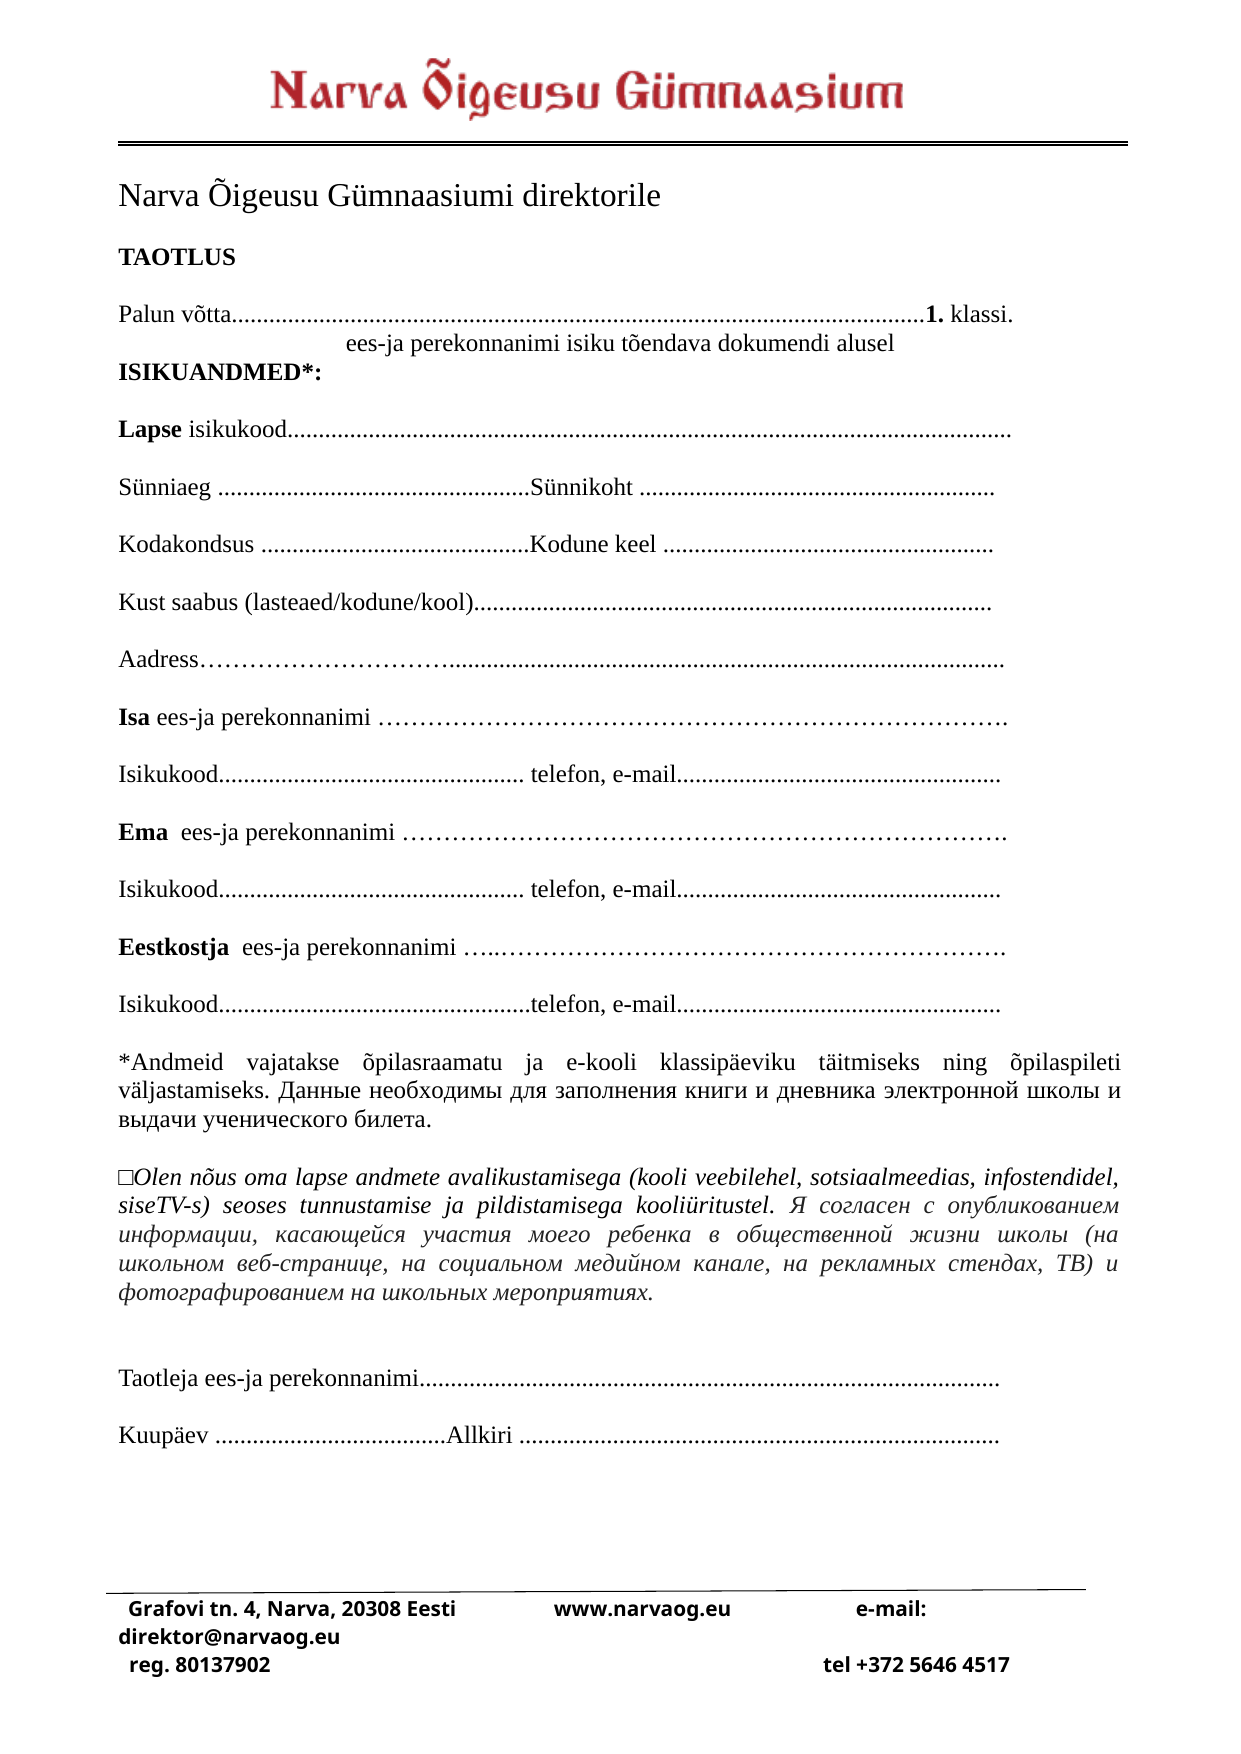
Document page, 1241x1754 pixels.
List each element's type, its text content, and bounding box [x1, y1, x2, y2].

text Lapse isikukood.................................................................................................................... [118, 414, 1122, 443]
text □Olen nõus oma lapse andmete avalikustamisega (kooli veebilehel, sotsiaalmeedias, infostendidel, siseTV-s) seoses tunnustamise ja pildistamisega kooliüritustel. Я согласен с опубликованием информации, касающейся участия моего ребенка в общественной жизни школы (на школьном веб-странице, на социальном медийном канале, на рекламных стендах, ТВ) и фотографированием на школьных мероприятиях. [118, 1162, 1122, 1306]
text Taotleja ees-ja perekonnanimi............................................................................................. [118, 1363, 1122, 1392]
text Aadress…………………………......................................................................................... [118, 644, 1122, 673]
text Eestkostja ees-ja perekonnanimi …..……………………………………………………. [118, 932, 1122, 961]
text Kodakondsus ...........................................Kodune keel ..................................................... [118, 529, 1122, 558]
text Narva Õigeusu Gümnaasiumi direktorile [118, 175, 1122, 213]
text ISIKUANDMED*: [118, 357, 1122, 386]
text Kuupäev .....................................Allkiri ............................................................................. [118, 1421, 1122, 1449]
text *Andmeid vajatakse õpilasraamatu ja e-kooli klassipäeviku täitmiseks ning õpilaspileti väljastamiseks. Данные необходимы для заполнения книги и дневника электронной школы и выдачи ученического билета. [118, 1047, 1122, 1133]
text Kust saabus (lasteaed/kodune/kool)................................................................................... [118, 587, 1122, 616]
text Isikukood................................................. telefon, e-mail.................................................... [118, 874, 1122, 903]
text Isa ees-ja perekonnanimi …………………………………………………………………. [118, 702, 1122, 731]
text Sünniaeg ..................................................Sünnikoht ......................................................... [118, 472, 1122, 501]
text Palun võtta...............................................................................................................1. klassi. [118, 299, 1122, 328]
text Ema ees-ja perekonnanimi ………………………………………………………………. [118, 817, 1122, 846]
text Isikukood..................................................telefon, e-mail.................................................... [118, 989, 1122, 1018]
text TAOTLUS [118, 242, 1122, 271]
text Isikukood................................................. telefon, e-mail.................................................... [118, 759, 1122, 788]
text ees-ja perekonnanimi isiku tõendava dokumendi alusel [118, 328, 1122, 357]
